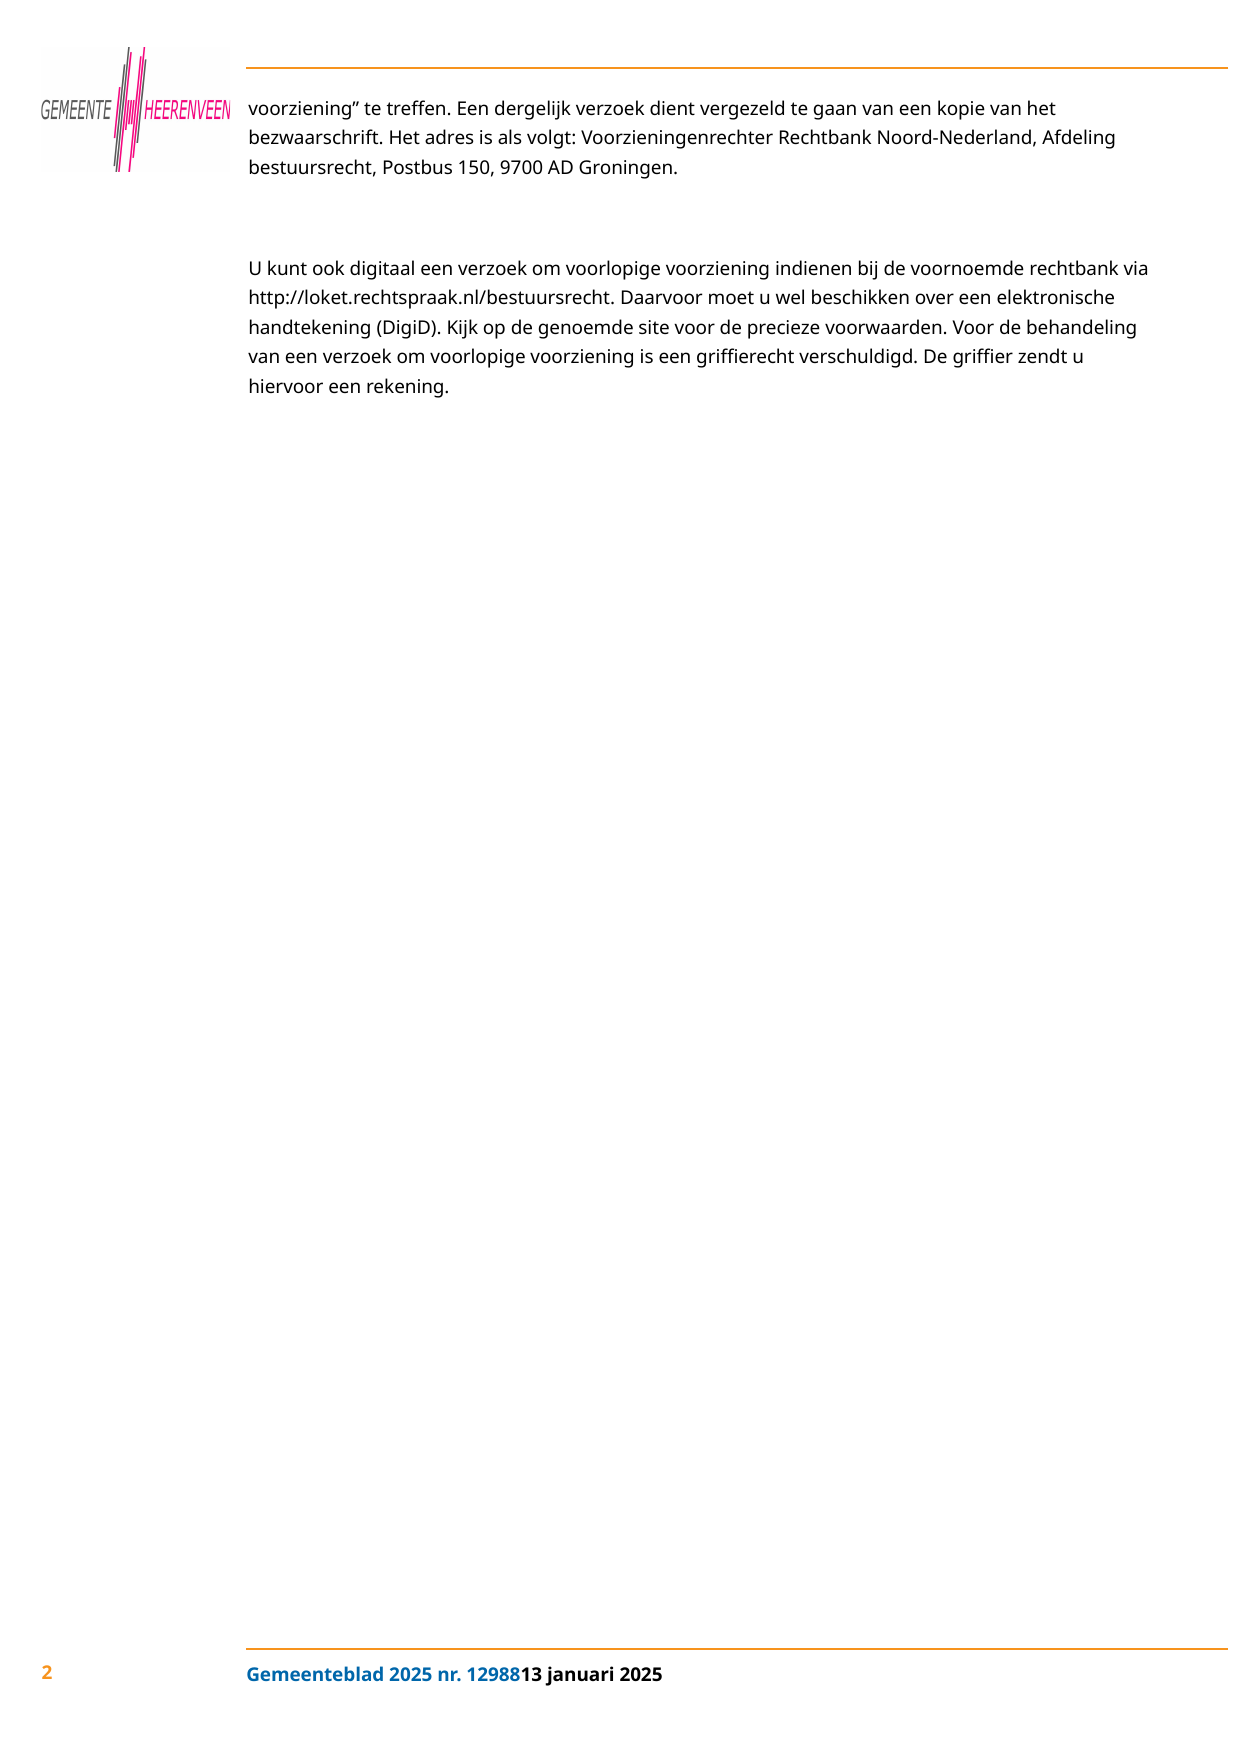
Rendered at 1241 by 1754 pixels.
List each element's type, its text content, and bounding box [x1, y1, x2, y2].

text voorziening” te treffen. Een dergelijk verzoek dient vergezeld te gaan van een kopie van het bezwaarschrift. Het adres is als volgt: Voorzieningenrechter Rechtbank Noord-Nederland, Afdeling bestuursrecht, Postbus 150, 9700 AD Groningen. [248, 95, 1152, 180]
text U kunt ook digitaal een verzoek om voorlopige voorziening indienen bij de voornoemde rechtbank via http://loket.rechtspraak.nl/bestuursrecht. Daarvoor moet u wel beschikken over een elektronische handtekening (DigiD). Kijk op de genoemde site voor de precieze voorwaarden. Voor de behandeling van een verzoek om voorlopige voorziening is een griffierecht verschuldigd. De griffier zendt u hiervoor een rekening. [248, 255, 1152, 399]
picture [41, 47, 231, 172]
